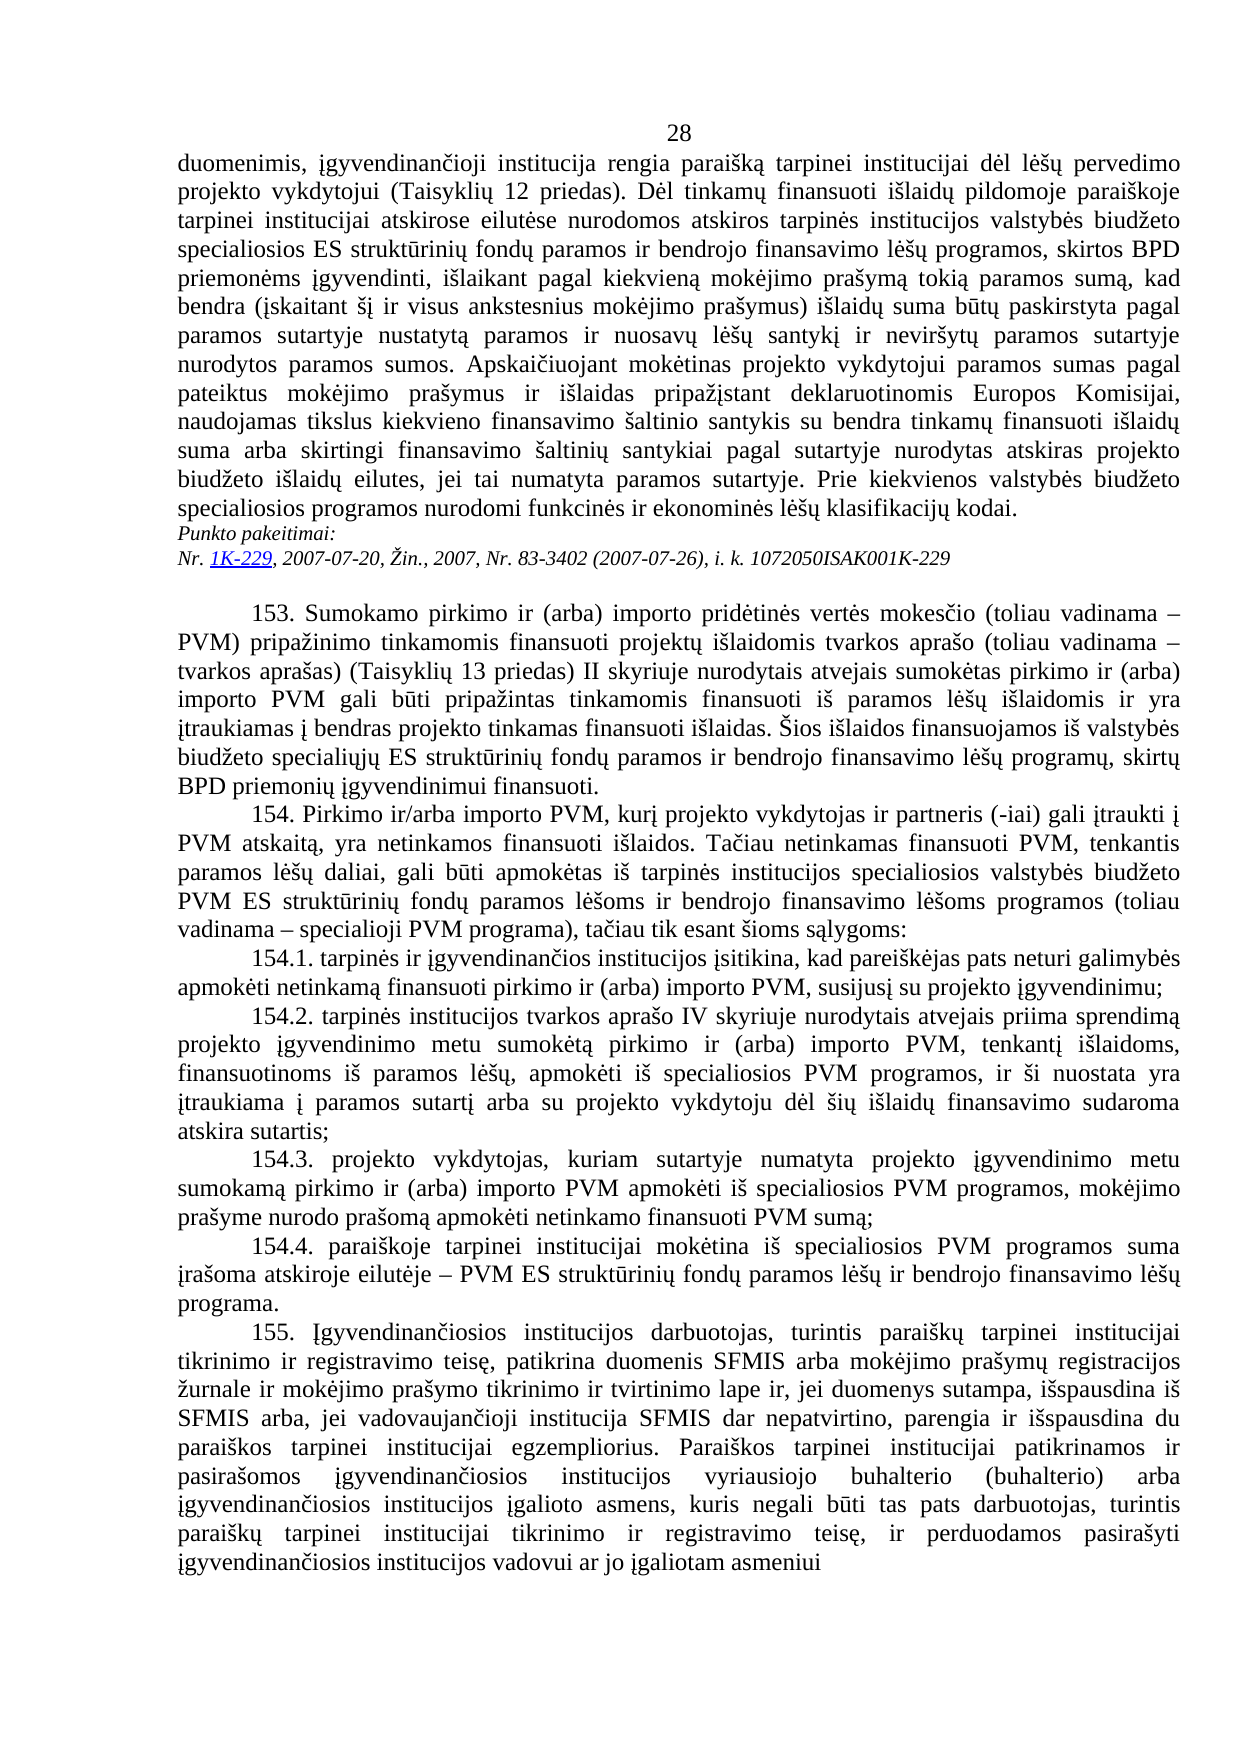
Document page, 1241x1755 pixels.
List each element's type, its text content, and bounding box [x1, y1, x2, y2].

text 154.4. paraiškoje tarpinei institucijai mokėtina iš specialiosios PVM programos suma įrašoma atskiroje eilutėje – PVM ES struktūrinių fondų paramos lėšų ir bendrojo finansavimo lėšų programa. [177, 1231, 1181, 1317]
text 154. Pirkimo ir/arba importo PVM, kurį projekto vykdytojas ir partneris (-iai) gali įtraukti į PVM atskaitą, yra netinkamos finansuoti išlaidos. Tačiau netinkamas finansuoti PVM, tenkantis paramos lėšų daliai, gali būti apmokėtas iš tarpinės institucijos specialiosios valstybės biudžeto PVM ES struktūrinių fondų paramos lėšoms ir bendrojo finansavimo lėšoms programos (toliau vadinama – specialioji PVM programa), tačiau tik esant šioms sąlygoms: [177, 799, 1181, 943]
text Nr. 1K-229, 2007-07-20, Žin., 2007, Nr. 83-3402 (2007-07-26), i. k. 1072050ISAK001K-229 [177, 545, 1181, 569]
text duomenimis, įgyvendinančioji institucija rengia paraišką tarpinei institucijai dėl lėšų pervedimo projekto vykdytojui (Taisyklių 12 priedas). Dėl tinkamų finansuoti išlaidų pildomoje paraiškoje tarpinei institucijai atskirose eilutėse nurodomos atskiros tarpinės institucijos valstybės biudžeto specialiosios ES struktūrinių fondų paramos ir bendrojo finansavimo lėšų programos, skirtos BPD priemonėms įgyvendinti, išlaikant pagal kiekvieną mokėjimo prašymą tokią paramos sumą, kad bendra (įskaitant šį ir visus ankstesnius mokėjimo prašymus) išlaidų suma būtų paskirstyta pagal paramos sutartyje nustatytą paramos ir nuosavų lėšų santykį ir neviršytų paramos sutartyje nurodytos paramos sumos. Apskaičiuojant mokėtinas projekto vykdytojui paramos sumas pagal pateiktus mokėjimo prašymus ir išlaidas pripažįstant deklaruotinomis Europos Komisijai, naudojamas tikslus kiekvieno finansavimo šaltinio santykis su bendra tinkamų finansuoti išlaidų suma arba skirtingi finansavimo šaltinių santykiai pagal sutartyje nurodytas atskiras projekto biudžeto išlaidų eilutes, jei tai numatyta paramos sutartyje. Prie kiekvienos valstybės biudžeto specialiosios programos nurodomi funkcinės ir ekonominės lėšų klasifikacijų kodai. [177, 148, 1181, 521]
text 154.2. tarpinės institucijos tvarkos aprašo IV skyriuje nurodytais atvejais priima sprendimą projekto įgyvendinimo metu sumokėtą pirkimo ir (arba) importo PVM, tenkantį išlaidoms, finansuotinoms iš paramos lėšų, apmokėti iš specialiosios PVM programos, ir ši nuostata yra įtraukiama į paramos sutartį arba su projekto vykdytoju dėl šių išlaidų finansavimo sudaroma atskira sutartis; [177, 1001, 1181, 1144]
text 154.3. projekto vykdytojas, kuriam sutartyje numatyta projekto įgyvendinimo metu sumokamą pirkimo ir (arba) importo PVM apmokėti iš specialiosios PVM programos, mokėjimo prašyme nurodo prašomą apmokėti netinkamo finansuoti PVM sumą; [177, 1144, 1181, 1231]
text 155. Įgyvendinančiosios institucijos darbuotojas, turintis paraiškų tarpinei institucijai tikrinimo ir registravimo teisę, patikrina duomenis SFMIS arba mokėjimo prašymų registracijos žurnale ir mokėjimo prašymo tikrinimo ir tvirtinimo lape ir, jei duomenys sutampa, išspausdina iš SFMIS arba, jei vadovaujančioji institucija SFMIS dar nepatvirtino, parengia ir išspausdina du paraiškos tarpinei institucijai egzempliorius. Paraiškos tarpinei institucijai patikrinamos ir pasirašomos įgyvendinančiosios institucijos vyriausiojo buhalterio (buhalterio) arba įgyvendinančiosios institucijos įgalioto asmens, kuris negali būti tas pats darbuotojas, turintis paraiškų tarpinei institucijai tikrinimo ir registravimo teisę, ir perduodamos pasirašyti įgyvendinančiosios institucijos vadovui ar jo įgaliotam asmeniui [177, 1317, 1181, 1576]
text Punkto pakeitimai: [177, 521, 1181, 545]
text 154.1. tarpinės ir įgyvendinančios institucijos įsitikina, kad pareiškėjas pats neturi galimybės apmokėti netinkamą finansuoti pirkimo ir (arba) importo PVM, susijusį su projekto įgyvendinimu; [177, 943, 1181, 1001]
text 153. Sumokamo pirkimo ir (arba) importo pridėtinės vertės mokesčio (toliau vadinama – PVM) pripažinimo tinkamomis finansuoti projektų išlaidomis tvarkos aprašo (toliau vadinama – tvarkos aprašas) (Taisyklių 13 priedas) II skyriuje nurodytais atvejais sumokėtas pirkimo ir (arba) importo PVM gali būti pripažintas tinkamomis finansuoti iš paramos lėšų išlaidomis ir yra įtraukiamas į bendras projekto tinkamas finansuoti išlaidas. Šios išlaidos finansuojamos iš valstybės biudžeto specialiųjų ES struktūrinių fondų paramos ir bendrojo finansavimo lėšų programų, skirtų BPD priemonių įgyvendinimui finansuoti. [177, 598, 1181, 799]
